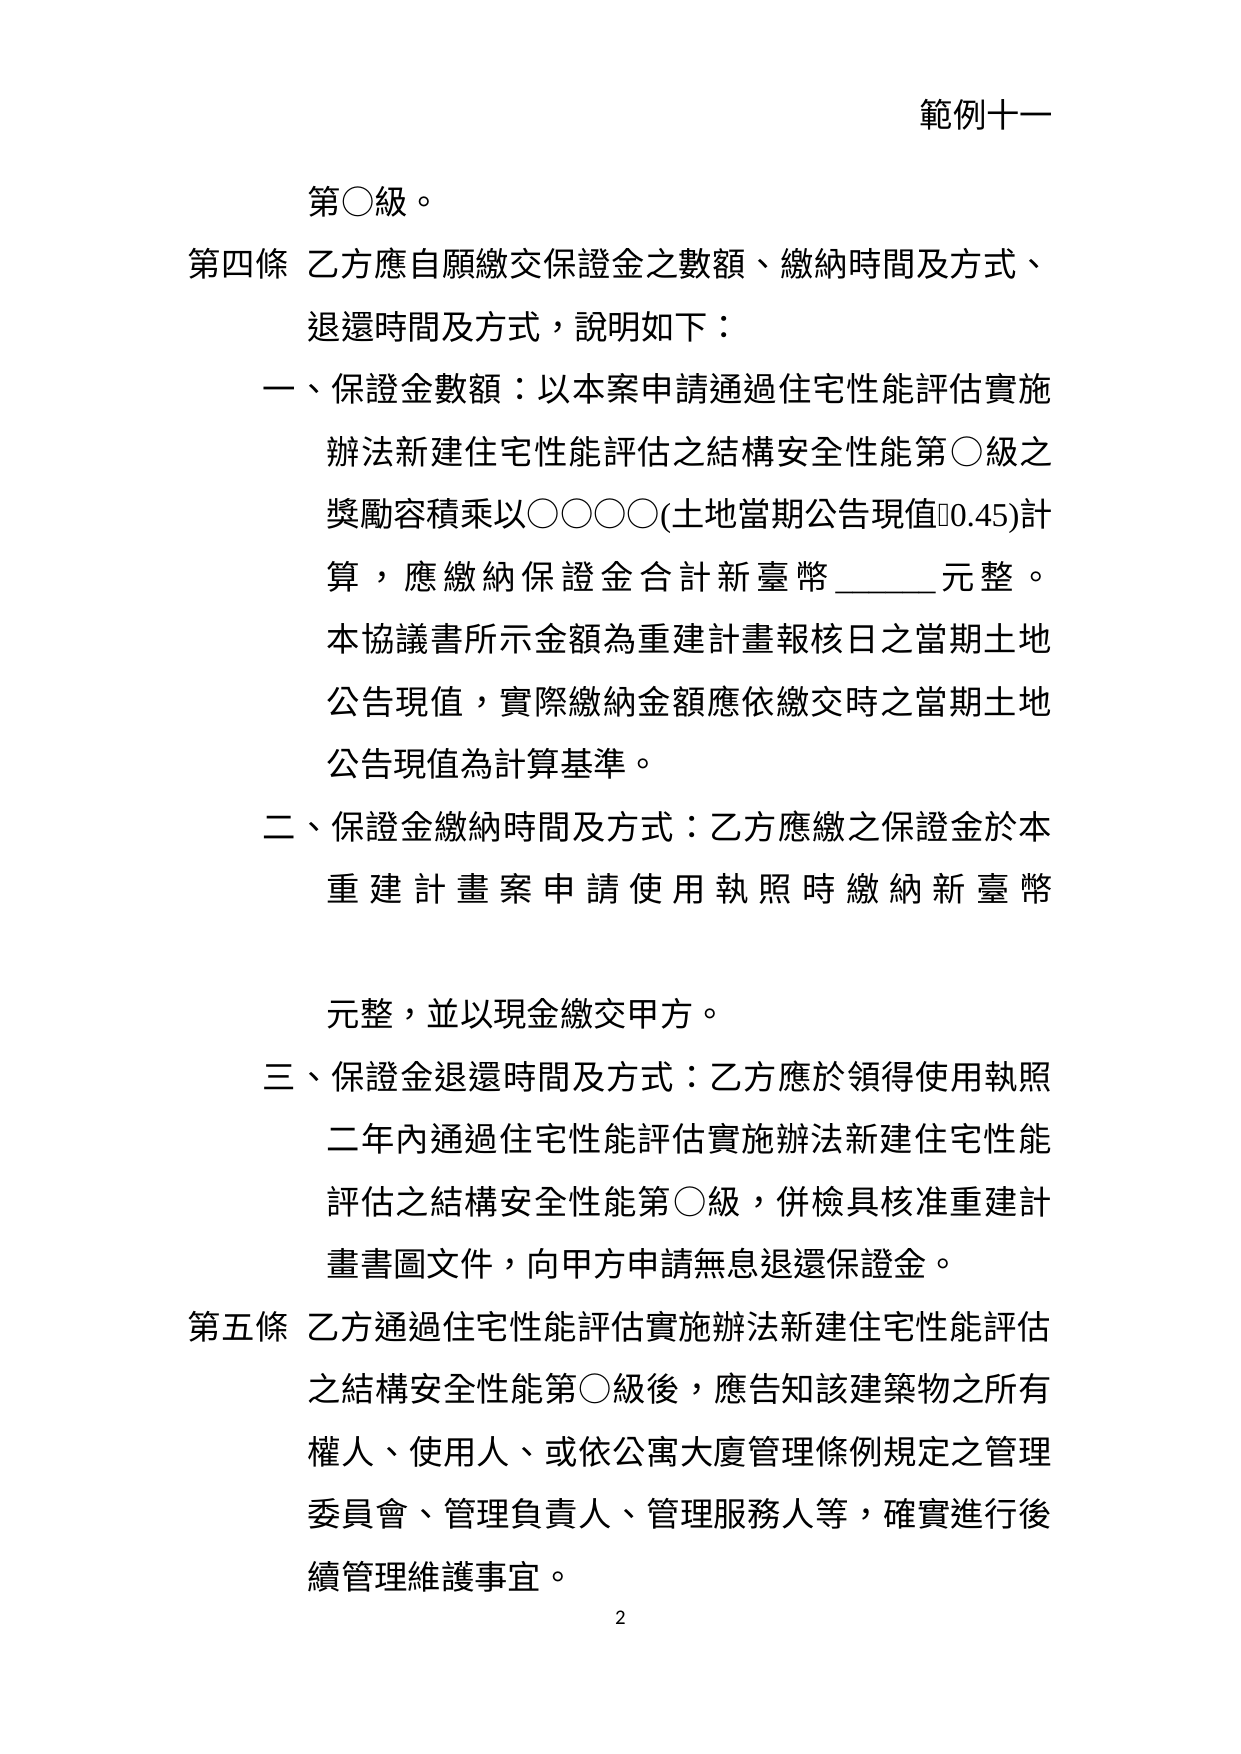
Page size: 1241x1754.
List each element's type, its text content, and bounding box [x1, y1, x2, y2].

text 一、保證金數額：以本案申請通過住宅性能評估實施辦法新建住宅性能評估之結構安全性能第○級之獎勵容積乘以○○○○(土地當期公告現值0.45)計算，應繳納保證金合計新臺幣______元整。 本協議書所示金額為重建計畫報核日之當期土地公告現值，實際繳納金額應依繳交時之當期土地公告現值為計算基準。 [262, 346, 1053, 783]
text 第○級。 [187, 158, 1053, 221]
text 第四條 乙方應自願繳交保證金之數額、繳納時間及方式、退還時間及方式，說明如下： [187, 221, 1053, 346]
text 二、保證金繳納時間及方式：乙方應繳之保證金於本重建計畫案申請使用執照時繳納新臺幣 元整，並以現金繳交甲方。 [262, 783, 1053, 1033]
text 第五條 乙方通過住宅性能評估實施辦法新建住宅性能評估之結構安全性能第○級後，應告知該建築物之所有權人、使用人、或依公寓大廈管理條例規定之管理委員會、管理負責人、管理服務人等，確實進行後續管理維護事宜。 [187, 1283, 1053, 1596]
text 三、保證金退還時間及方式：乙方應於領得使用執照二年內通過住宅性能評估實施辦法新建住宅性能評估之結構安全性能第○級，併檢具核准重建計畫書圖文件，向甲方申請無息退還保證金。 [262, 1033, 1053, 1283]
